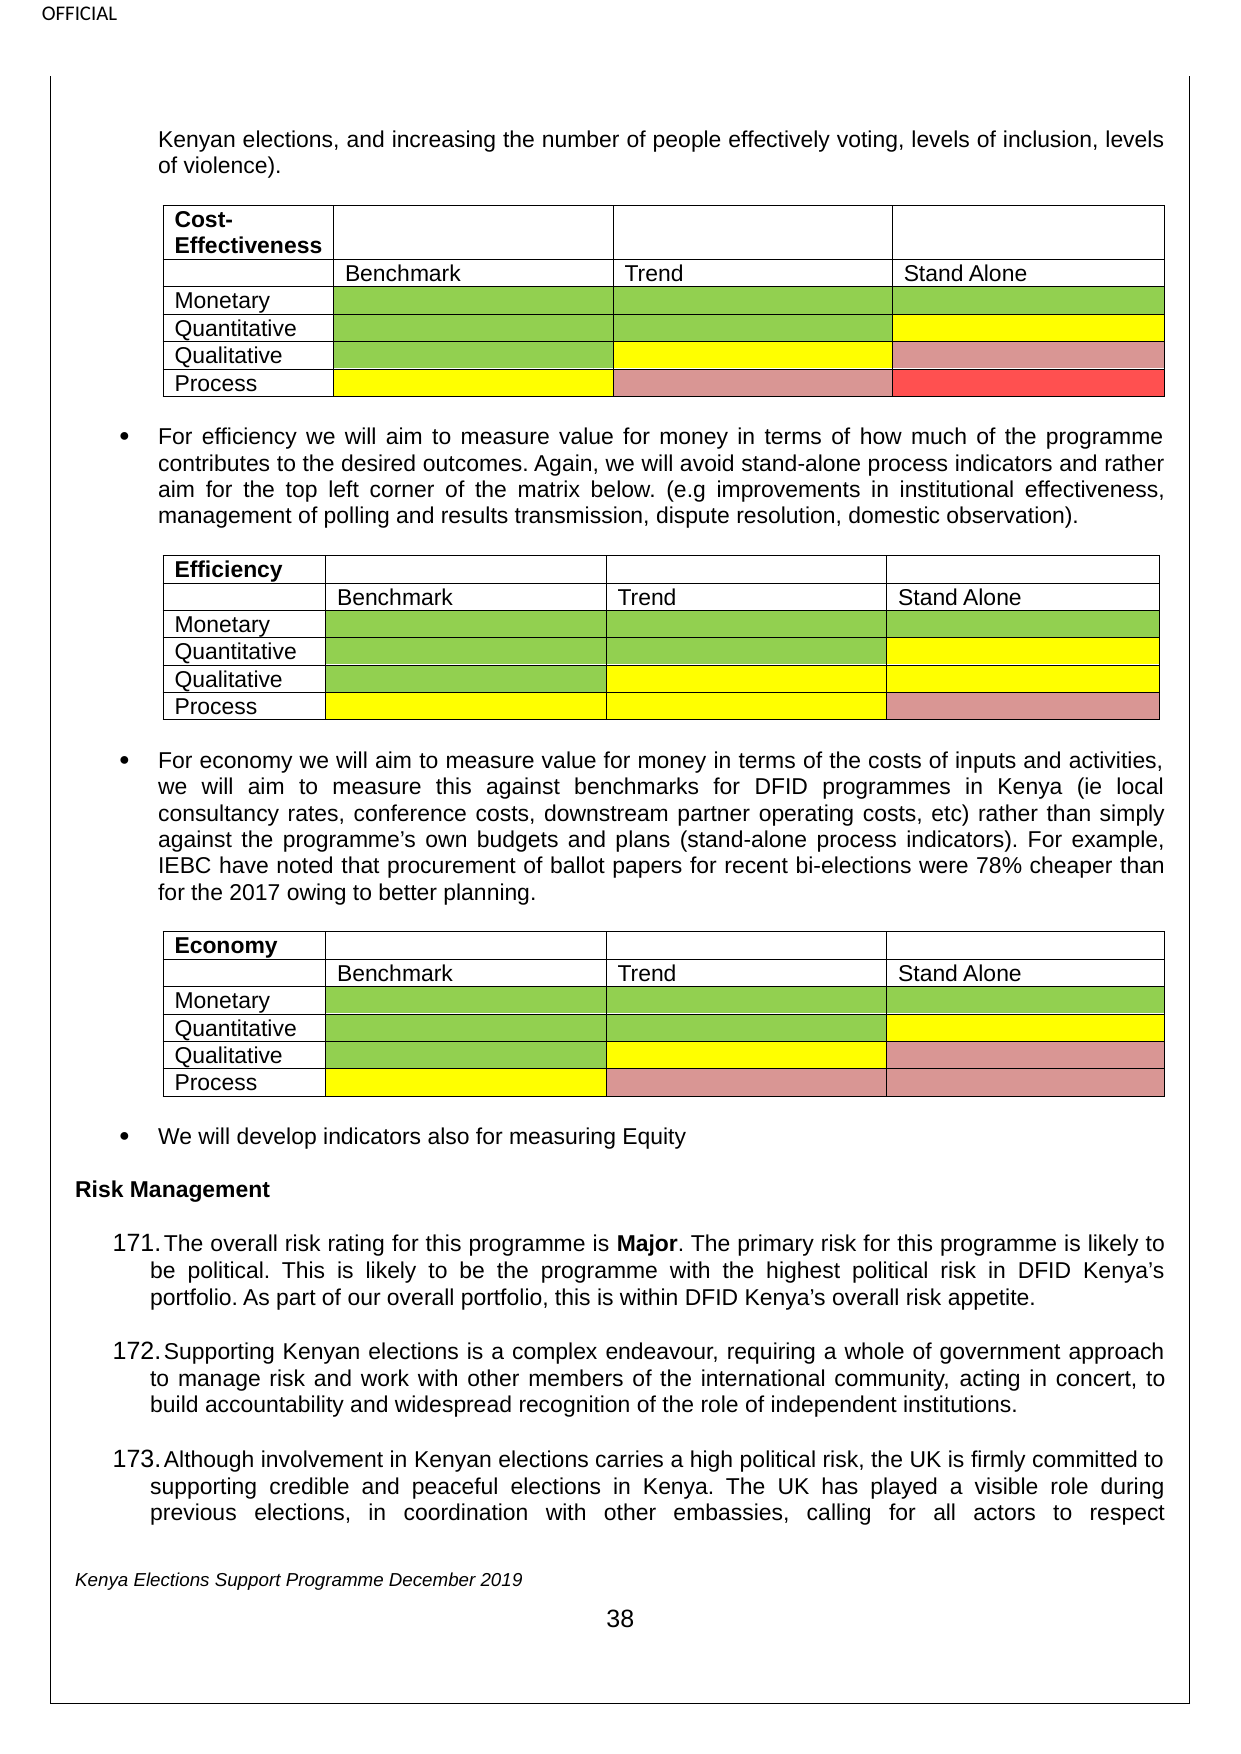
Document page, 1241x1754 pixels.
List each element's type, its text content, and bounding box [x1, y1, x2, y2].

table_header [887, 556, 1159, 582]
table_cell [326, 1015, 606, 1041]
table_cell Benchmark [326, 960, 606, 986]
table_cell [164, 584, 325, 610]
table_cell [607, 666, 886, 692]
table_header [326, 556, 606, 582]
list For economy we will aim to measure value for money in terms of the costs of inputs and activities, we will aim to measure this against benchmarks for DFID programmes in Kenya (ie local consultancy rates, conference costs, downstream partner operating costs, etc) rather than simply against the programme’s own budgets and plans (stand-alone process indicators). For example, IEBC have noted that procurement of ballot papers for recent bi-elections were 78% cheaper than for the 2017 owing to better planning. [120, 747, 1165, 905]
table_cell [607, 611, 886, 637]
table_cell [893, 315, 1164, 341]
table_cell [326, 611, 606, 637]
table_cell [614, 342, 892, 368]
table_cell [614, 370, 892, 396]
table_cell Stand Alone [887, 960, 1164, 986]
list We will develop indicators also for measuring Equity [120, 1123, 1165, 1149]
table_cell Stand Alone [887, 584, 1159, 610]
table_cell [326, 1069, 606, 1096]
table_cell [887, 1015, 1164, 1041]
list Supporting Kenyan elections is a complex endeavour, requiring a whole of government approach to manage risk and work with other members of the international community, acting in concert, to build accountability and widespread recognition of the role of independent institutions. [112, 1336, 1165, 1418]
list The overall risk rating for this programme is Major. The primary risk for this programme is likely to be political. This is likely to be the programme with the highest political risk in DFID Kenya’s portfolio. As part of our overall portfolio, this is within DFID Kenya’s overall risk appetite. [112, 1228, 1165, 1310]
table_cell [607, 987, 886, 1013]
table_cell Monetary [164, 611, 325, 637]
table_cell [607, 1015, 886, 1041]
table_cell Monetary [164, 287, 333, 314]
table_cell Monetary [164, 987, 325, 1013]
table_cell [887, 1042, 1164, 1068]
table_cell [334, 342, 613, 368]
table_cell Benchmark [326, 584, 606, 610]
list Kenyan elections, and increasing the number of people effectively voting, levels of inclusion, levels of violence). [120, 126, 1165, 179]
table_header Economy [164, 932, 325, 959]
table_cell [334, 287, 613, 314]
table_cell Stand Alone [893, 260, 1164, 286]
table_cell [614, 287, 892, 314]
table_header [614, 206, 892, 259]
table_cell [887, 693, 1159, 719]
table_header [607, 932, 886, 959]
table_cell [326, 638, 606, 664]
table_cell Qualitative [164, 666, 325, 692]
table_header Cost-Effectiveness [164, 206, 333, 259]
table_cell Trend [614, 260, 892, 286]
list For efficiency we will aim to measure value for money in terms of how much of the programme contributes to the desired outcomes. Again, we will avoid stand-alone process indicators and rather aim for the top left corner of the matrix below. (e.g improvements in institutional effectiveness, management of polling and results transmission, dispute resolution, domestic observation). [120, 423, 1165, 529]
table_cell Quantitative [164, 638, 325, 664]
table_cell [607, 638, 886, 664]
table_cell Benchmark [334, 260, 613, 286]
table_header [893, 206, 1164, 259]
table_cell Trend [607, 960, 886, 986]
table_cell Quantitative [164, 315, 333, 341]
table_cell Trend [607, 584, 886, 610]
table_cell Process [164, 693, 325, 719]
table_cell [887, 638, 1159, 664]
table_cell Qualitative [164, 1042, 325, 1068]
table_header [334, 206, 613, 259]
table_cell [326, 1042, 606, 1068]
table_header [326, 932, 606, 959]
table_cell [607, 693, 886, 719]
table_cell [614, 315, 892, 341]
table_cell [887, 611, 1159, 637]
list Although involvement in Kenyan elections carries a high political risk, the UK is firmly committed to supporting credible and peaceful elections in Kenya. The UK has played a visible role during previous elections, in coordination with other embassies, calling for all actors to respect [112, 1444, 1165, 1526]
table_cell [893, 287, 1164, 314]
table_cell [164, 260, 333, 286]
table_cell Process [164, 370, 333, 396]
table_header [607, 556, 886, 582]
table_header Efficiency [164, 556, 325, 582]
table_cell [164, 960, 325, 986]
table_cell [326, 666, 606, 692]
table_cell [887, 666, 1159, 692]
table_cell [334, 315, 613, 341]
table_cell [893, 370, 1164, 396]
table_cell [334, 370, 613, 396]
table_cell [887, 987, 1164, 1013]
table_cell [607, 1042, 886, 1068]
text Risk Management [75, 1176, 1165, 1202]
table_cell [326, 987, 606, 1013]
table_cell Quantitative [164, 1015, 325, 1041]
table_cell Qualitative [164, 342, 333, 368]
table_cell [893, 342, 1164, 368]
table_cell [887, 1069, 1164, 1096]
table_cell [326, 693, 606, 719]
table_cell Process [164, 1069, 325, 1096]
table_cell [607, 1069, 886, 1096]
table_header [887, 932, 1164, 959]
